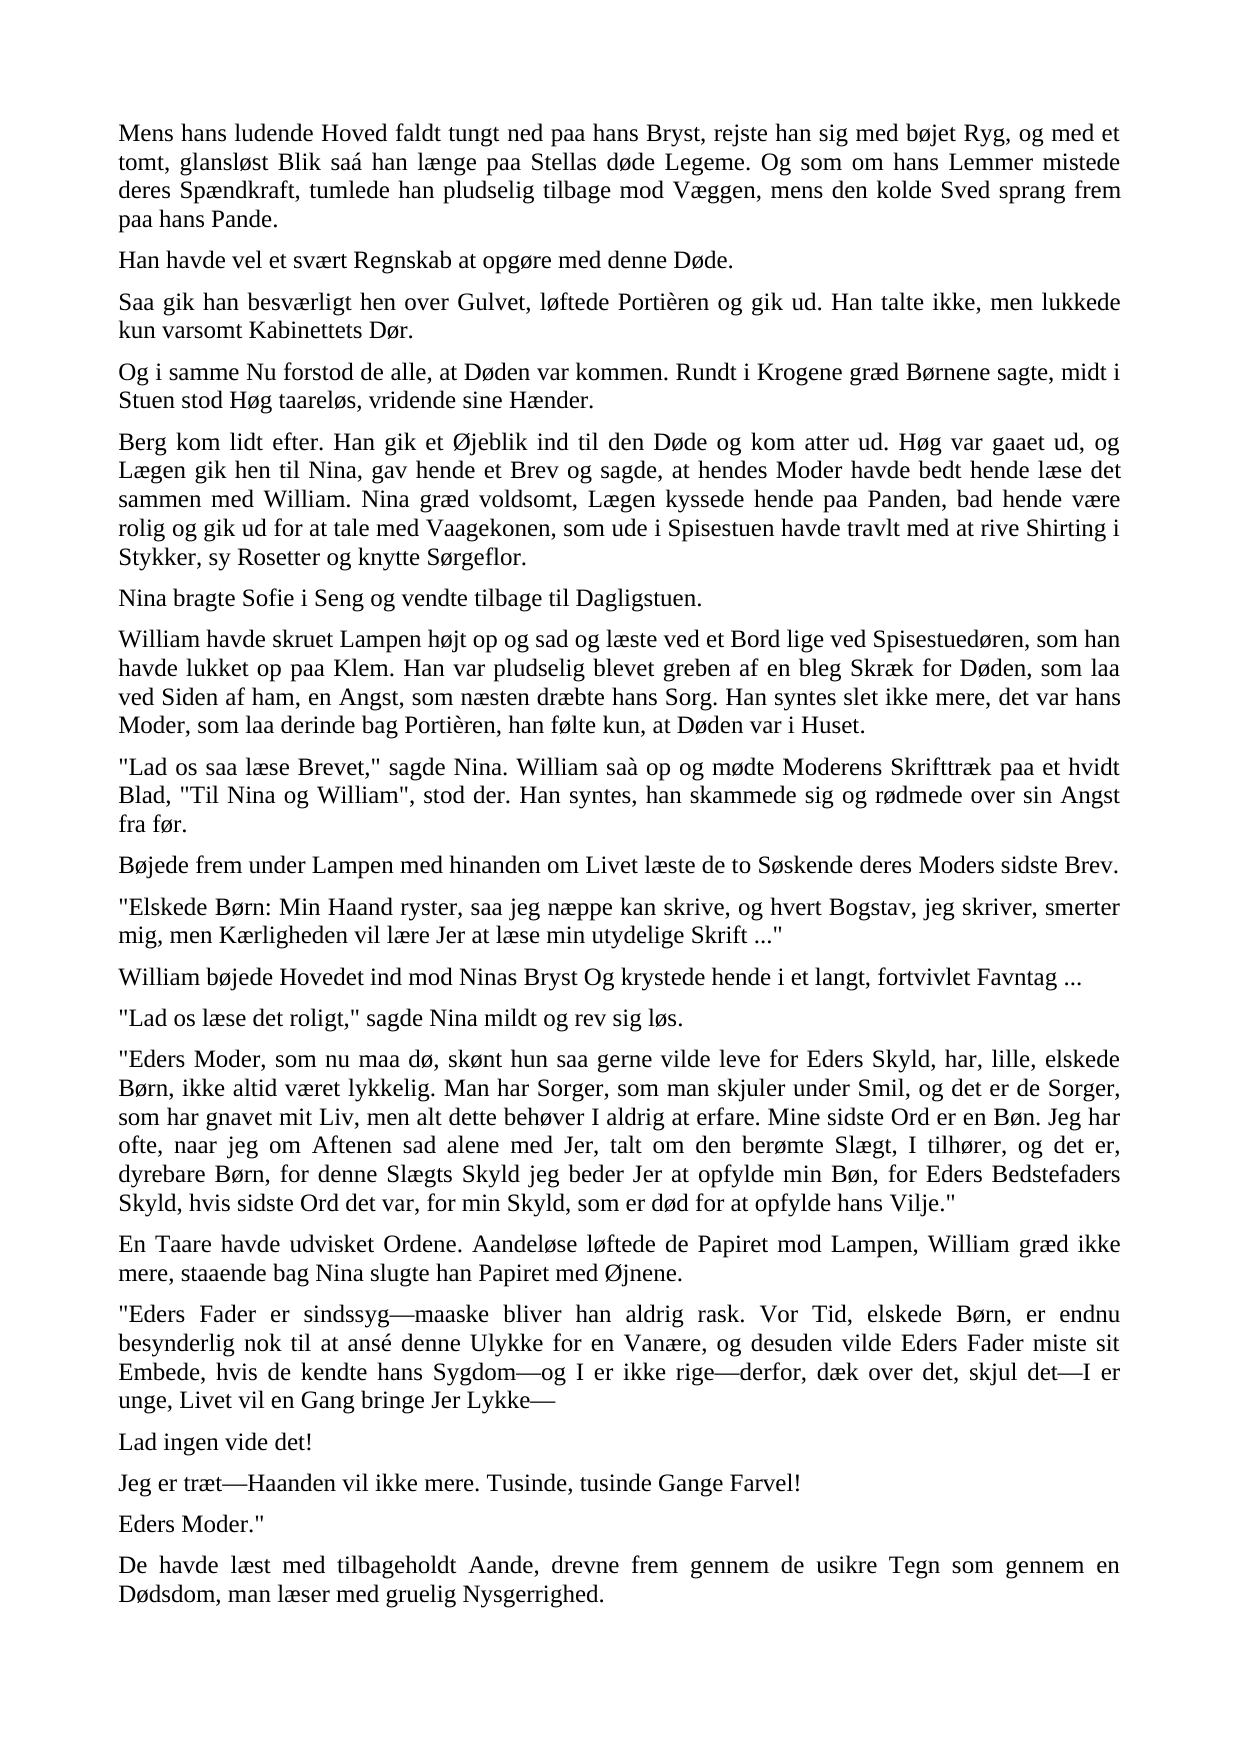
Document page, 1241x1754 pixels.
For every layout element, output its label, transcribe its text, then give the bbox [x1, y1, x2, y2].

text En Taare havde udvisket Ordene. Aandeløse løftede de Papiret mod Lampen, William græd ikke mere, staaende bag Nina slugte han Papiret med Øjnene. [118, 1229, 1122, 1287]
text William bøjede Hovedet ind mod Ninas Bryst Og krystede hende i et langt, fortvivlet Favntag ... [118, 962, 1122, 991]
text Han havde vel et svært Regnskab at opgøre med denne Døde. [118, 246, 1122, 274]
text William havde skruet Lampen højt op og sad og læste ved et Bord lige ved Spisestuedøren, som han havde lukket op paa Klem. Han var pludselig blevet greben af en bleg Skræk for Døden, som laa ved Siden af ham, en Angst, som næsten dræbte hans Sorg. Han syntes slet ikke mere, det var hans Moder, som laa derinde bag Portièren, han følte kun, at Døden var i Huset. [118, 624, 1122, 739]
text Eders Moder." [118, 1509, 1122, 1538]
text Bøjede frem under Lampen med hinanden om Livet læste de to Søskende deres Moders sidste Brev. [118, 851, 1122, 879]
text "Eders Fader er sindssyg—maaske bliver han aldrig rask. Vor Tid, elskede Børn, er endnu besynderlig nok til at ansé denne Ulykke for en Vanære, og desuden vilde Eders Fader miste sit Embede, hvis de kendte hans Sygdom—og I er ikke rige—derfor, dæk over det, skjul det—I er unge, Livet vil en Gang bringe Jer Lykke— [118, 1299, 1122, 1414]
text "Lad os læse det roligt," sagde Nina mildt og rev sig løs. [118, 1003, 1122, 1032]
text Nina bragte Sofie i Seng og vendte tilbage til Dagligstuen. [118, 583, 1122, 612]
text "Elskede Børn: Min Haand ryster, saa jeg næppe kan skrive, og hvert Bogstav, jeg skriver, smerter mig, men Kærligheden vil lære Jer at læse min utydelige Skrift ..." [118, 892, 1122, 949]
text Saa gik han besværligt hen over Gulvet, løftede Portièren og gik ud. Han talte ikke, men lukkede kun varsomt Kabinettets Dør. [118, 287, 1122, 344]
text "Eders Moder, som nu maa dø, skønt hun saa gerne vilde leve for Eders Skyld, har, lille, elskede Børn, ikke altid været lykkelig. Man har Sorger, som man skjuler under Smil, og det er de Sorger, som har gnavet mit Liv, men alt dette behøver I aldrig at erfare. Mine sidste Ord er en Bøn. Jeg har ofte, naar jeg om Aftenen sad alene med Jer, talt om den berømte Slægt, I tilhører, og det er, dyrebare Børn, for denne Slægts Skyld jeg beder Jer at opfylde min Bøn, for Eders Bedstefaders Skyld, hvis sidste Ord det var, for min Skyld, som er død for at opfylde hans Vilje." [118, 1044, 1122, 1217]
text De havde læst med tilbageholdt Aande, drevne frem gennem de usikre Tegn som gennem en Dødsdom, man læser med gruelig Nysgerrighed. [118, 1551, 1122, 1608]
text Lad ingen vide det! [118, 1427, 1122, 1456]
text "Lad os saa læse Brevet," sagde Nina. William saà op og mødte Moderens Skrifttræk paa et hvidt Blad, "Til Nina og William", stod der. Han syntes, han skammede sig og rødmede over sin Angst fra før. [118, 752, 1122, 838]
text Mens hans ludende Hoved faldt tungt ned paa hans Bryst, rejste han sig med bøjet Ryg, og med et tomt, glansløst Blik saá han længe paa Stellas døde Legeme. Og som om hans Lemmer mistede deres Spændkraft, tumlede han pludselig tilbage mod Væggen, mens den kolde Sved sprang frem paa hans Pande. [118, 118, 1122, 233]
text Jeg er træt—Haanden vil ikke mere. Tusinde, tusinde Gange Farvel! [118, 1468, 1122, 1497]
text Berg kom lidt efter. Han gik et Øjeblik ind til den Døde og kom atter ud. Høg var gaaet ud, og Lægen gik hen til Nina, gav hende et Brev og sagde, at hendes Moder havde bedt hende læse det sammen med William. Nina græd voldsomt, Lægen kyssede hende paa Panden, bad hende være rolig og gik ud for at tale med Vaagekonen, som ude i Spisestuen havde travlt med at rive Shirting i Stykker, sy Rosetter og knytte Sørgeflor. [118, 427, 1122, 571]
text Og i samme Nu forstod de alle, at Døden var kommen. Rundt i Krogene græd Børnene sagte, midt i Stuen stod Høg taareløs, vridende sine Hænder. [118, 357, 1122, 414]
